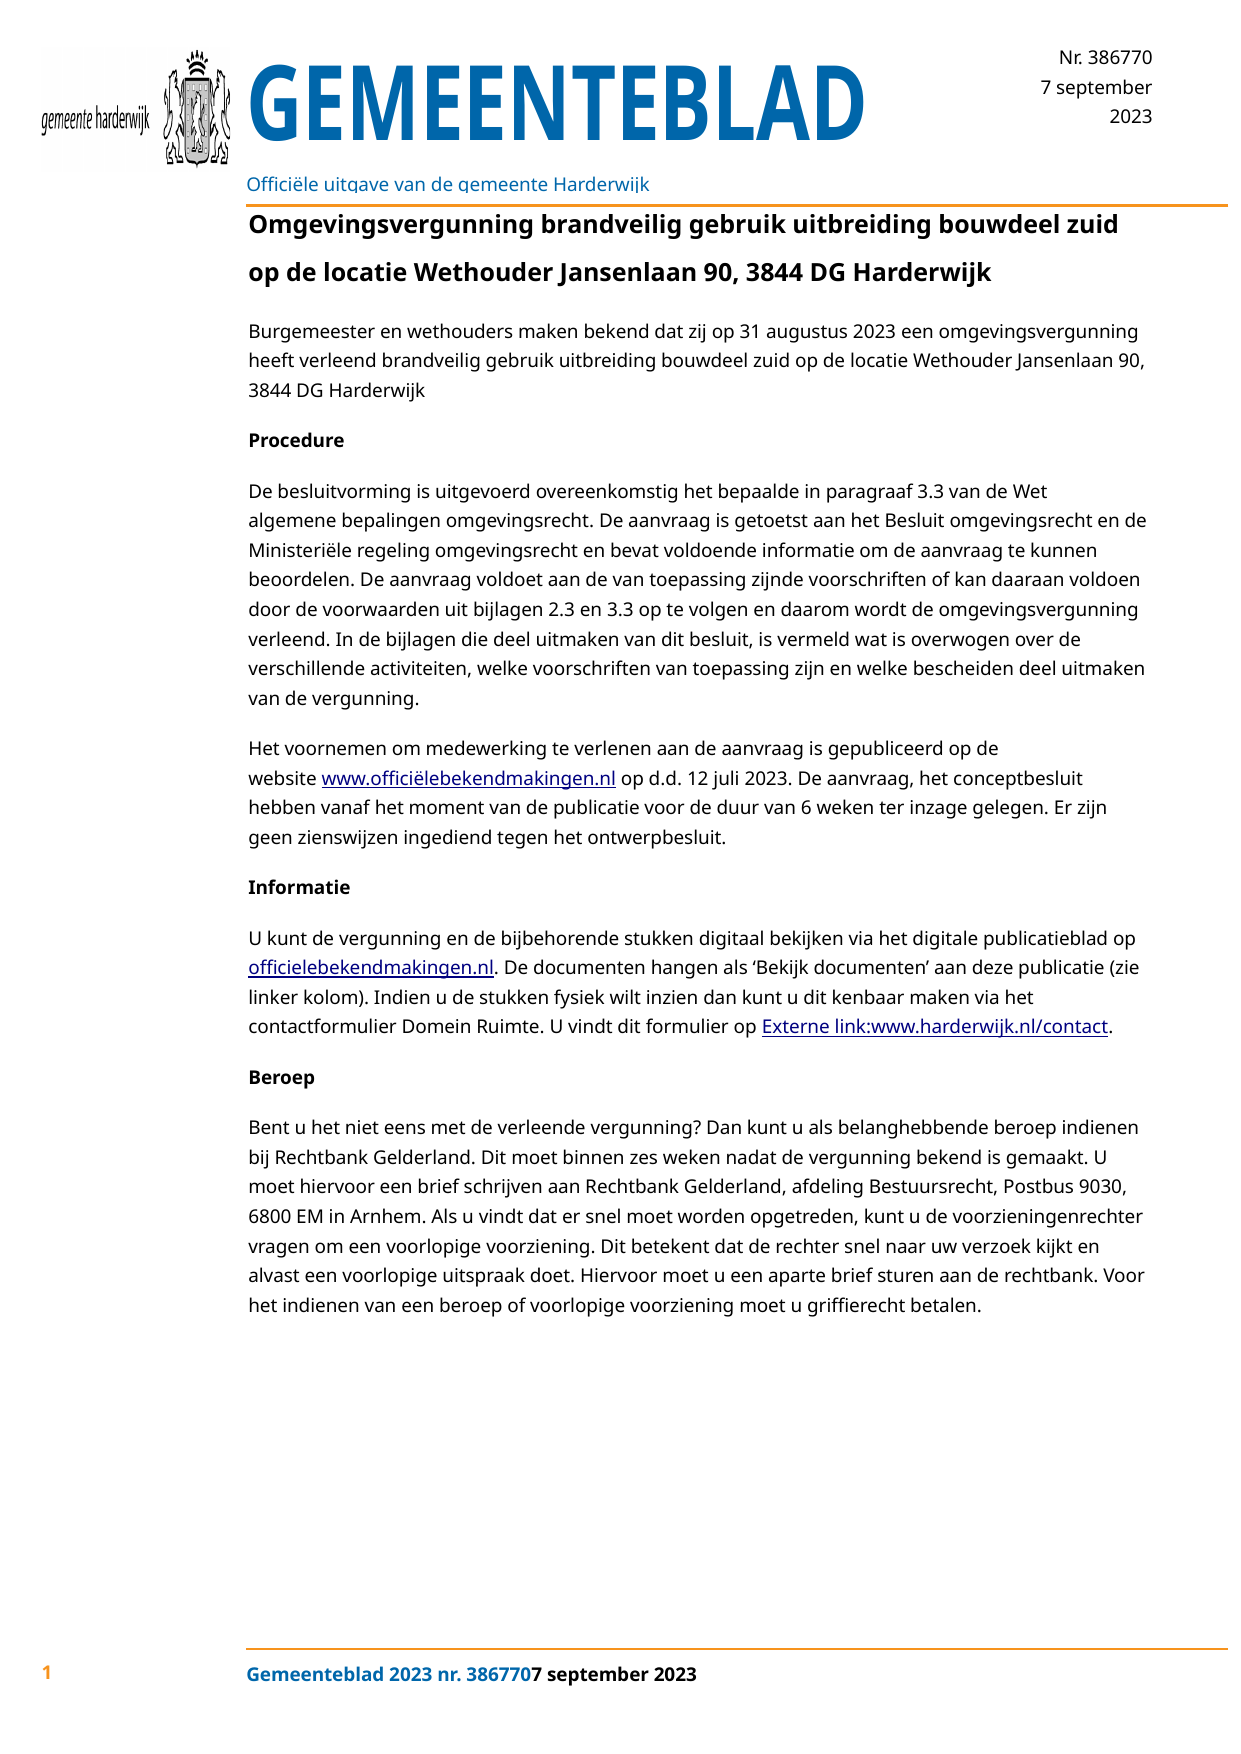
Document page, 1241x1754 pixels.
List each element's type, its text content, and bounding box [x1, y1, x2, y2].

text Burgemeester en wethouders maken bekend dat zij op 31 augustus 2023 een omgevingsvergunning heeft verleend brandveilig gebruik uitbreiding bouwdeel zuid op de locatie Wethouder Jansenlaan 90, 3844 DG Harderwijk [248, 318, 1152, 403]
text Informatie [248, 874, 1152, 900]
text U kunt de vergunning en de bijbehorende stukken digitaal bekijken via het digitale publicatieblad op officielebekendmakingen.nl. De documenten hangen als ‘Bekijk documenten’ aan deze publicatie (zie linker kolom). Indien u de stukken fysiek wilt inzien dan kunt u dit kenbaar maken via het contactformulier Domein Ruimte. U vindt dit formulier op Externe link:www.harderwijk.nl/contact. [248, 925, 1152, 1039]
text Omgevingsvergunning brandveilig gebruik uitbreiding bouwdeel zuid op de locatie Wethouder Jansenlaan 90, 3844 DG Harderwijk [248, 207, 1152, 288]
text Het voornemen om medewerking te verlenen aan de aanvraag is gepubliceerd op de website www.officiëlebekendmakingen.nl op d.d. 12 juli 2023. De aanvraag, het conceptbesluit hebben vanaf het moment van de publicatie voor de duur van 6 weken ter inzage gelegen. Er zijn geen zienswijzen ingediend tegen het ontwerpbesluit. [248, 735, 1152, 850]
text De besluitvorming is uitgevoerd overeenkomstig het bepaalde in paragraaf 3.3 van de Wet algemene bepalingen omgevingsrecht. De aanvraag is getoetst aan het Besluit omgevingsrecht en de Ministeriële regeling omgevingsrecht en bevat voldoende informatie om de aanvraag te kunnen beoordelen. De aanvraag voldoet aan de van toepassing zijnde voorschriften of kan daaraan voldoen door de voorwaarden uit bijlagen 2.3 en 3.3 op te volgen en daarom wordt de omgevingsvergunning verleend. In de bijlagen die deel uitmaken van dit besluit, is vermeld wat is overwogen over de verschillende activiteiten, welke voorschriften van toepassing zijn en welke bescheiden deel uitmaken van de vergunning. [248, 478, 1152, 711]
picture [41, 47, 231, 172]
text Bent u het niet eens met de verleende vergunning? Dan kunt u als belanghebbende beroep indienen bij Rechtbank Gelderland. Dit moet binnen zes weken nadat de vergunning bekend is gemaakt. U moet hiervoor een brief schrijven aan Rechtbank Gelderland, afdeling Bestuursrecht, Postbus 9030, 6800 EM in Arnhem. Als u vindt dat er snel moet worden opgetreden, kunt u de voorzieningenrechter vragen om een voorlopige voorziening. Dit betekent dat de rechter snel naar uw verzoek kijkt en alvast een voorlopige uitspraak doet. Hiervoor moet u een aparte brief sturen aan de rechtbank. Voor het indienen van een beroep of voorlopige voorziening moet u griffierecht betalen. [248, 1114, 1152, 1318]
text Beroep [248, 1064, 1152, 1090]
text Procedure [248, 427, 1152, 453]
